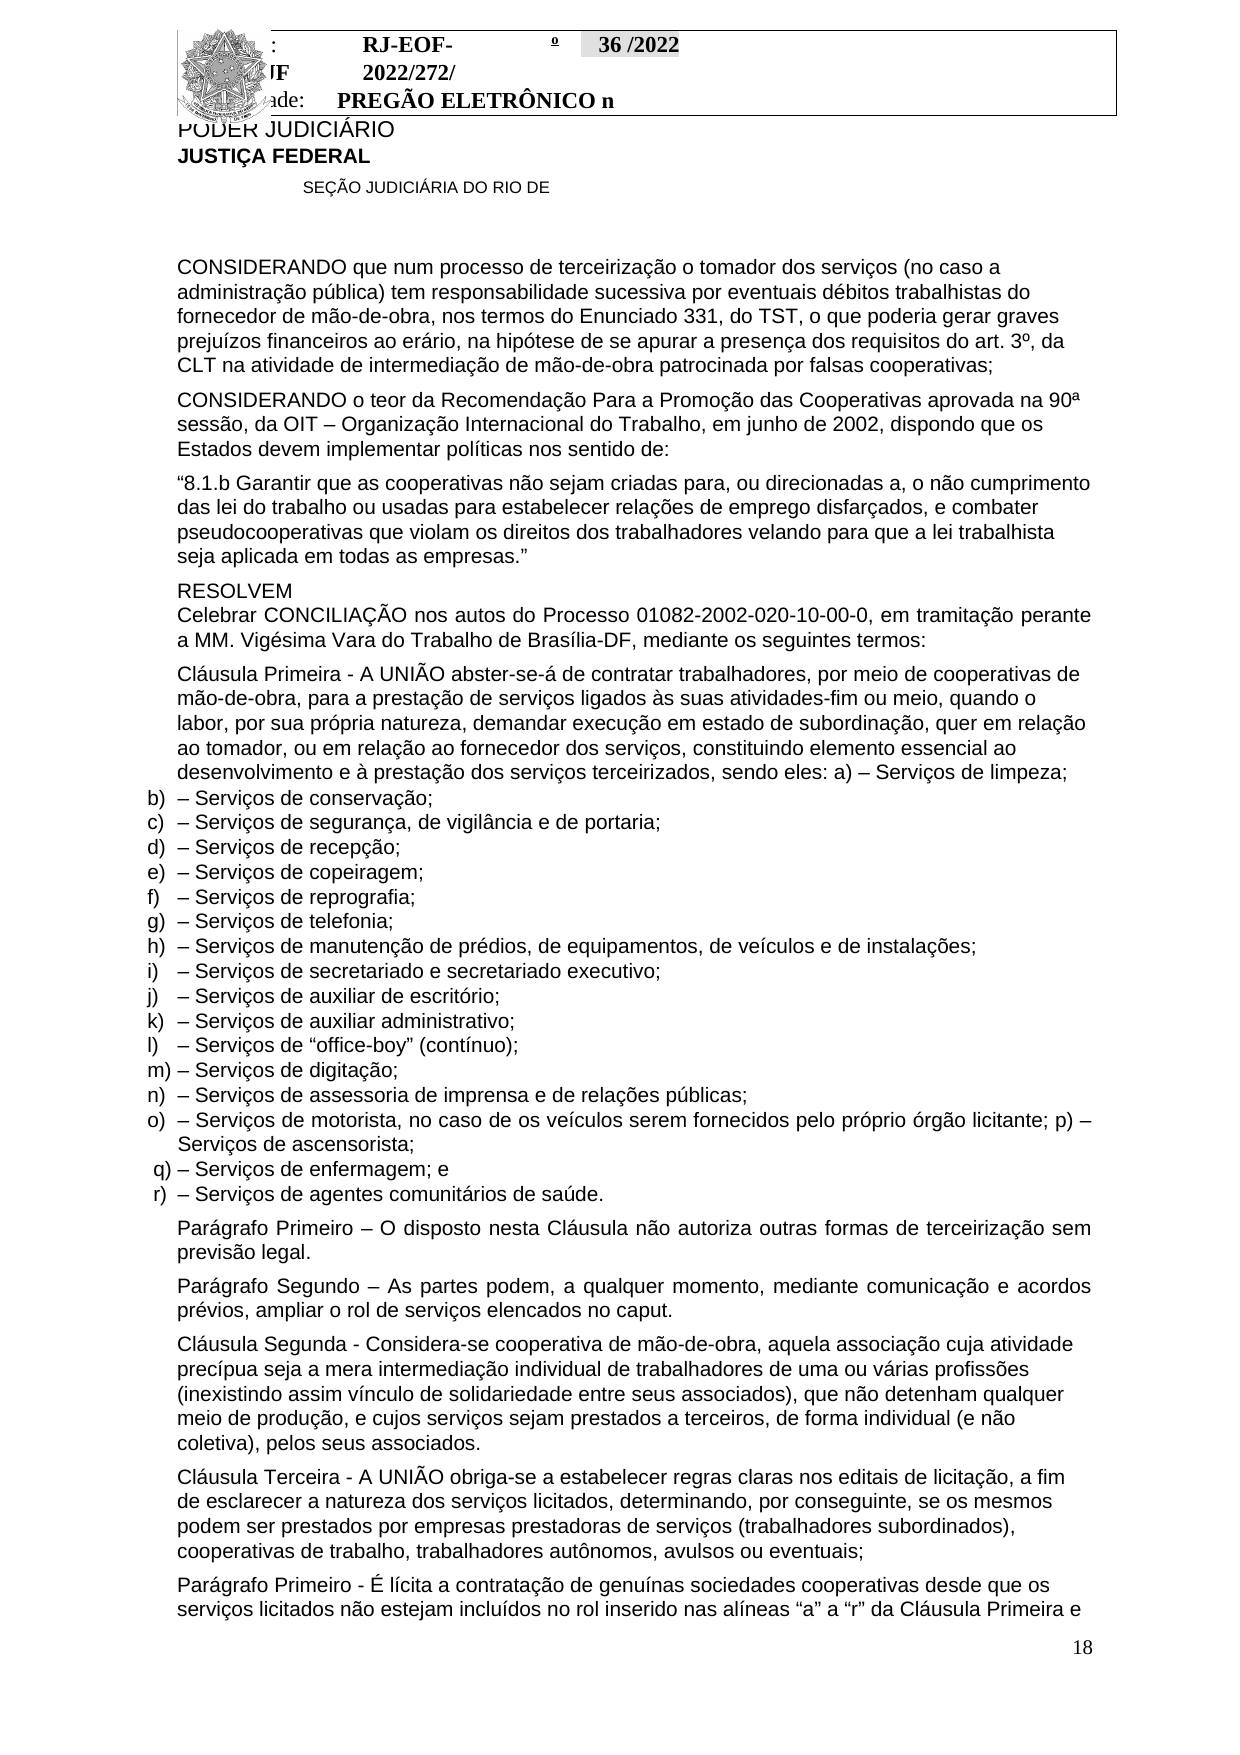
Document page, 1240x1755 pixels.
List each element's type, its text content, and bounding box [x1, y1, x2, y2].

list – Serviços de “office-boy” (contínuo); [147, 1033, 1093, 1057]
text CONSIDERANDO que num processo de terceirização o tomador dos serviços (no caso a administração pública) tem responsabilidade sucessiva por eventuais débitos trabalhistas do fornecedor de mão-de-obra, nos termos do Enunciado 331, do TST, o que poderia gerar graves prejuízos financeiros ao erário, na hipótese de se apurar a presença dos requisitos do art. 3º, da CLT na atividade de intermediação de mão-de-obra patrocinada por falsas cooperativas; [177, 255, 1093, 377]
list – Serviços de enfermagem; e [153, 1157, 1093, 1181]
list – Serviços de digitação; [147, 1058, 1093, 1082]
list – Serviços de assessoria de imprensa e de relações públicas; [147, 1083, 1093, 1107]
text Parágrafo Segundo – As partes podem, a qualquer momento, mediante comunicação e acordos prévios, ampliar o rol de serviços elencados no caput. [177, 1274, 1093, 1322]
list – Serviços de conservação; [147, 785, 1093, 809]
list – Serviços de auxiliar de escritório; [147, 984, 1093, 1008]
list – Serviços de motorista, no caso de os veículos serem fornecidos pelo próprio órgão licitante; p) – Serviços de ascensorista; [147, 1108, 1093, 1156]
list – Serviços de telefonia; [147, 909, 1093, 933]
text CONSIDERANDO o teor da Recomendação Para a Promoção das Cooperativas aprovada na 90ª sessão, da OIT – Organização Internacional do Trabalho, em junho de 2002, dispondo que os Estados devem implementar políticas nos sentido de: [177, 387, 1093, 461]
list – Serviços de reprografia; [147, 884, 1093, 908]
list – Serviços de agentes comunitários de saúde. [153, 1182, 1093, 1206]
text Celebrar CONCILIAÇÃO nos autos do Processo 01082-2002-020-10-00-0, em tramitação perante a MM. Vigésima Vara do Trabalho de Brasília-DF, mediante os seguintes termos: [177, 603, 1093, 652]
text Parágrafo Primeiro - É lícita a contratação de genuínas sociedades cooperativas desde que os serviços licitados não estejam incluídos no rol inserido nas alíneas “a” a “r” da Cláusula Primeira e [177, 1572, 1093, 1621]
text Cláusula Terceira - A UNIÃO obriga-se a estabelecer regras claras nos editais de licitação, a fim de esclarecer a natureza dos serviços licitados, determinando, por conseguinte, se os mesmos podem ser prestados por empresas prestadoras de serviços (trabalhadores subordinados), cooperativas de trabalho, trabalhadores autônomos, avulsos ou eventuais; [177, 1465, 1093, 1562]
text Parágrafo Primeiro – O disposto nesta Cláusula não autoriza outras formas de terceirização sem previsão legal. [177, 1216, 1093, 1264]
list – Serviços de auxiliar administrativo; [147, 1008, 1093, 1032]
list – Serviços de segurança, de vigilância e de portaria; [147, 810, 1093, 834]
list – Serviços de secretariado e secretariado executivo; [147, 959, 1093, 983]
list – Serviços de copeiragem; [147, 860, 1093, 884]
text RESOLVEM [177, 578, 1093, 602]
text Cláusula Primeira - A UNIÃO abster-se-á de contratar trabalhadores, por meio de cooperativas de mão-de-obra, para a prestação de serviços ligados às suas atividades-fim ou meio, quando o labor, por sua própria natureza, demandar execução em estado de subordinação, quer em relação ao tomador, ou em relação ao fornecedor dos serviços, constituindo elemento essencial ao desenvolvimento e à prestação dos serviços terceirizados, sendo eles: a) – Serviços de limpeza; [177, 662, 1093, 784]
list – Serviços de recepção; [147, 835, 1093, 859]
text “8.1.b Garantir que as cooperativas não sejam criadas para, ou direcionadas a, o não cumprimento das lei do trabalho ou usadas para estabelecer relações de emprego disfarçados, e combater pseudocooperativas que violam os direitos dos trabalhadores velando para que a lei trabalhista seja aplicada em todas as empresas.” [177, 471, 1093, 568]
list – Serviços de manutenção de prédios, de equipamentos, de veículos e de instalações; [147, 934, 1093, 958]
text Cláusula Segunda - Considera-se cooperativa de mão-de-obra, aquela associação cuja atividade precípua seja a mera intermediação individual de trabalhadores de uma ou várias profissões (inexistindo assim vínculo de solidariedade entre seus associados), que não detenham qualquer meio de produção, e cujos serviços sejam prestados a terceiros, de forma individual (e não coletiva), pelos seus associados. [177, 1332, 1093, 1454]
